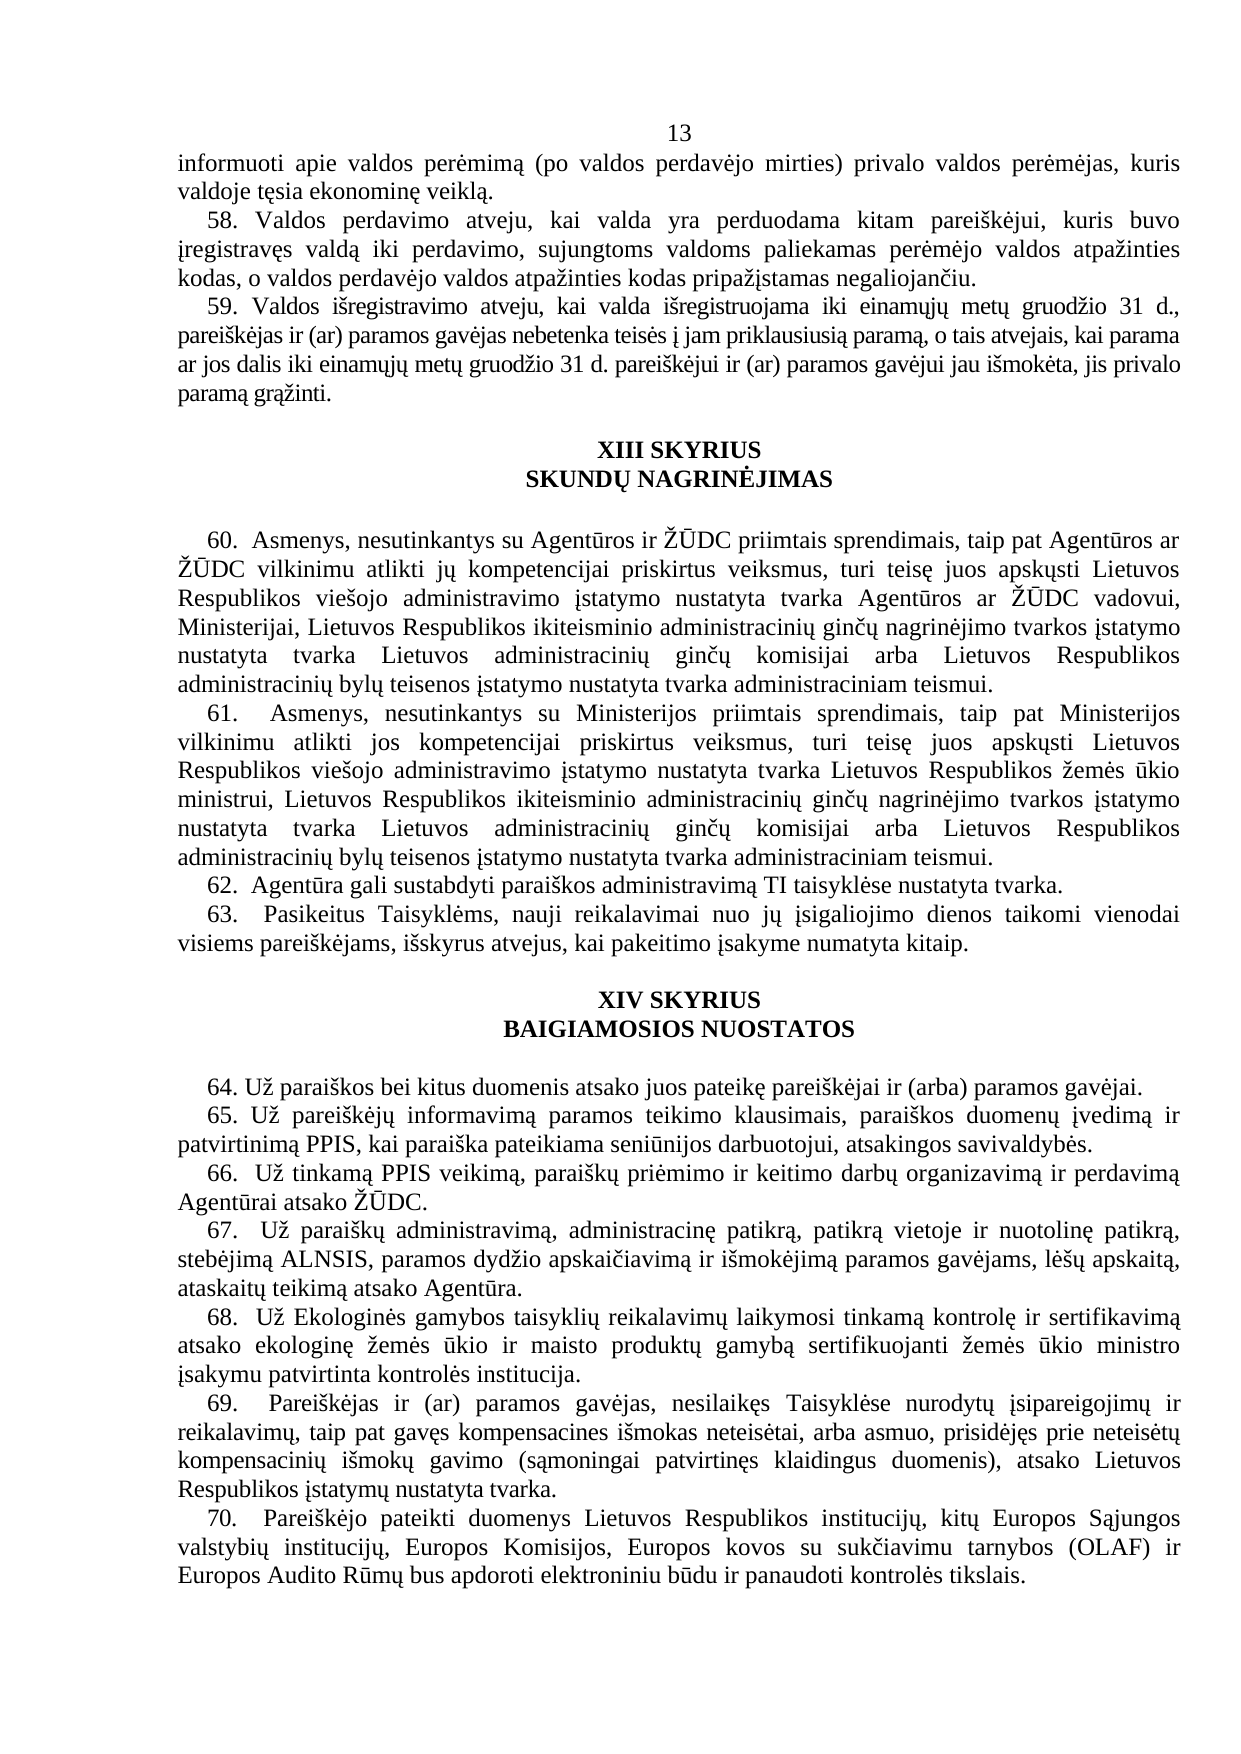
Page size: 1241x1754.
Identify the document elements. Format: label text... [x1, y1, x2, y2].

text 69. Pareiškėjas ir (ar) paramos gavėjas, nesilaikęs Taisyklėse nurodytų įsipareigojimų ir reikalavimų, taip pat gavęs kompensacines išmokas neteisėtai, arba asmuo, prisidėjęs prie neteisėtų kompensacinių išmokų gavimo (sąmoningai patvirtinęs klaidingus duomenis), atsako Lietuvos Respublikos įstatymų nustatyta tvarka. [177, 1388, 1181, 1503]
text 63. Pasikeitus Taisyklėms, nauji reikalavimai nuo jų įsigaliojimo dienos taikomi vienodai visiems pareiškėjams, išskyrus atvejus, kai pakeitimo įsakyme numatyta kitaip. [177, 899, 1181, 957]
text 67. Už paraiškų administravimą, administracinę patikrą, patikrą vietoje ir nuotolinę patikrą, stebėjimą ALNSIS, paramos dydžio apskaičiavimą ir išmokėjimą paramos gavėjams, lėšų apskaitą, ataskaitų teikimą atsako Agentūra. [177, 1216, 1181, 1302]
text 66. Už tinkamą PPIS veikimą, paraiškų priėmimo ir keitimo darbų organizavimą ir perdavimą Agentūrai atsako ŽŪDC. [177, 1158, 1181, 1216]
text 68. Už Ekologinės gamybos taisyklių reikalavimų laikymosi tinkamą kontrolę ir sertifikavimą atsako ekologinę žemės ūkio ir maisto produktų gamybą sertifikuojanti žemės ūkio ministro įsakymu patvirtinta kontrolės institucija. [177, 1302, 1181, 1388]
text 60. Asmenys, nesutinkantys su Agentūros ir ŽŪDC priimtais sprendimais, taip pat Agentūros ar ŽŪDC vilkinimu atlikti jų kompetencijai priskirtus veiksmus, turi teisę juos apskųsti Lietuvos Respublikos viešojo administravimo įstatymo nustatyta tvarka Agentūros ar ŽŪDC vadovui, Ministerijai, Lietuvos Respublikos ikiteisminio administracinių ginčų nagrinėjimo tvarkos įstatymo nustatyta tvarka Lietuvos administracinių ginčų komisijai arba Lietuvos Respublikos administracinių bylų teisenos įstatymo nustatyta tvarka administraciniam teismui. [177, 526, 1181, 698]
text informuoti apie valdos perėmimą (po valdos perdavėjo mirties) privalo valdos perėmėjas, kuris valdoje tęsia ekonominę veiklą. [177, 148, 1181, 205]
text 70. Pareiškėjo pateikti duomenys Lietuvos Respublikos institucijų, kitų Europos Sąjungos valstybių institucijų, Europos Komisijos, Europos kovos su sukčiavimu tarnybos (OLAF) ir Europos Audito Rūmų bus apdoroti elektroniniu būdu ir panaudoti kontrolės tikslais. [177, 1503, 1181, 1589]
text 64. Už paraiškos bei kitus duomenis atsako juos pateikę pareiškėjai ir (arba) paramos gavėjai. [177, 1072, 1181, 1101]
text 61. Asmenys, nesutinkantys su Ministerijos priimtais sprendimais, taip pat Ministerijos vilkinimu atlikti jos kompetencijai priskirtus veiksmus, turi teisę juos apskųsti Lietuvos Respublikos viešojo administravimo įstatymo nustatyta tvarka Lietuvos Respublikos žemės ūkio ministrui, Lietuvos Respublikos ikiteisminio administracinių ginčų nagrinėjimo tvarkos įstatymo nustatyta tvarka Lietuvos administracinių ginčų komisijai arba Lietuvos Respublikos administracinių bylų teisenos įstatymo nustatyta tvarka administraciniam teismui. [177, 698, 1181, 871]
text BAIGIAMOSIOS NUOSTATOS [177, 1014, 1181, 1043]
text Skundų nagrinėjimas [177, 464, 1181, 493]
text 65. Už pareiškėjų informavimą paramos teikimo klausimais, paraiškos duomenų įvedimą ir patvirtinimą PPIS, kai paraiška pateikiama seniūnijos darbuotojui, atsakingos savivaldybės. [177, 1101, 1181, 1158]
text 62. Agentūra gali sustabdyti paraiškos administravimą TI taisyklėse nustatyta tvarka. [177, 871, 1181, 899]
text XIV SKYRIUS [177, 986, 1181, 1014]
text XIII SKYRIUS [177, 435, 1181, 464]
text 58. Valdos perdavimo atveju, kai valda yra perduodama kitam pareiškėjui, kuris buvo įregistravęs valdą iki perdavimo, sujungtoms valdoms paliekamas perėmėjo valdos atpažinties kodas, o valdos perdavėjo valdos atpažinties kodas pripažįstamas negaliojančiu. [177, 205, 1181, 291]
text 59. Valdos išregistravimo atveju, kai valda išregistruojama iki einamųjų metų gruodžio 31 d., pareiškėjas ir (ar) paramos gavėjas nebetenka teisės į jam priklausiusią paramą, o tais atvejais, kai parama ar jos dalis iki einamųjų metų gruodžio 31 d. pareiškėjui ir (ar) paramos gavėjui jau išmokėta, jis privalo paramą grąžinti. [177, 291, 1181, 406]
